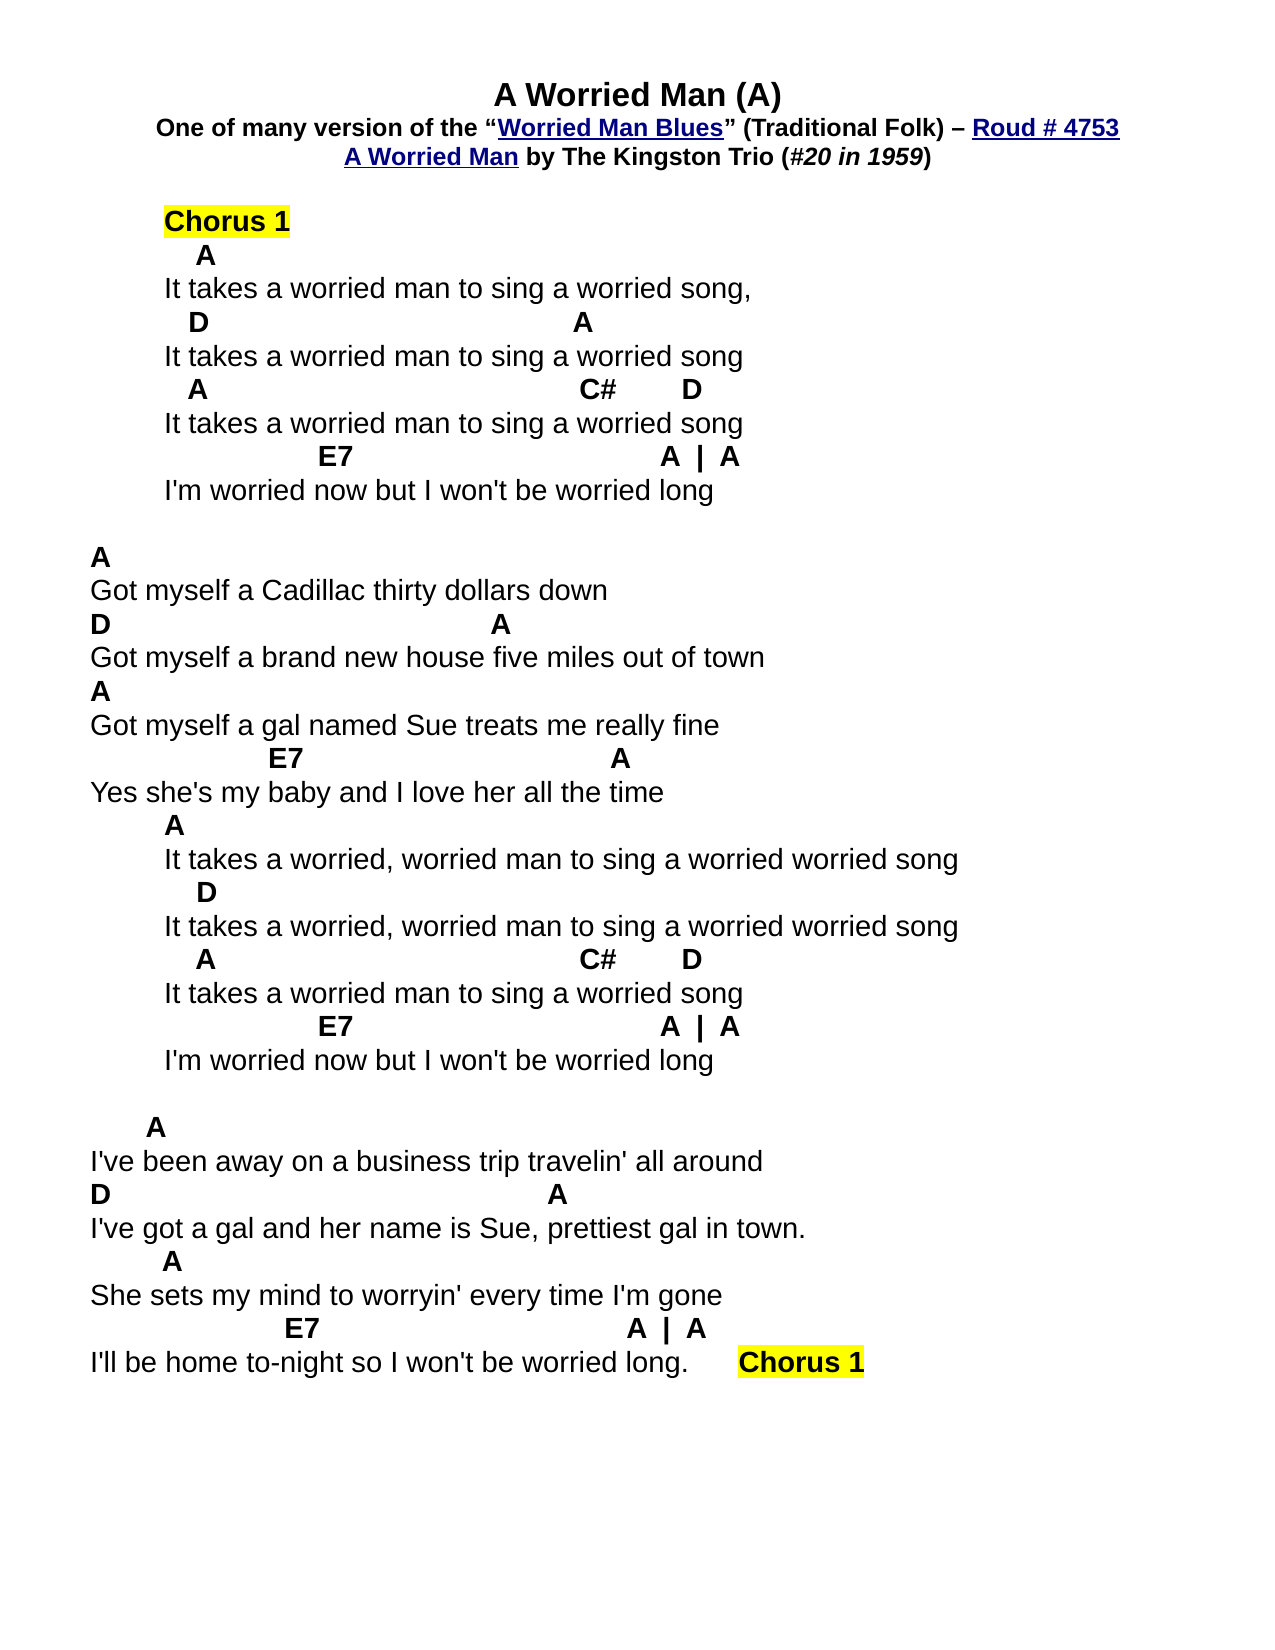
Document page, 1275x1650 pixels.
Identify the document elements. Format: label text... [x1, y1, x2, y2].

text A [90, 1244, 1185, 1278]
text A [164, 808, 1185, 842]
text E7 A | A [164, 439, 1185, 473]
text E7 A | A [164, 1009, 1185, 1043]
text Yes she's my baby and I love her all the time [90, 775, 1185, 808]
text It takes a worried man to sing a worried song [164, 339, 1185, 372]
text I'm worried now but I won't be worried long [164, 1043, 1185, 1077]
text A C# D [164, 372, 1185, 406]
text A C# D [164, 942, 1185, 976]
text One of many version of the “Worried Man Blues” (Traditional Folk) – Roud # 4753 [90, 113, 1185, 142]
text Got myself a gal named Sue treats me really fine [90, 708, 1185, 741]
text D [164, 875, 1185, 909]
text It takes a worried man to sing a worried song, [164, 272, 1185, 305]
text E7 A [90, 741, 1185, 775]
text It takes a worried, worried man to sing a worried worried song [164, 842, 1185, 875]
text I've got a gal and her name is Sue, prettiest gal in town. [90, 1211, 1185, 1244]
text A [164, 238, 1185, 272]
text D A [164, 305, 1185, 339]
text I've been away on a business trip travelin' all around [90, 1144, 1185, 1177]
text Got myself a Cadillac thirty dollars down [90, 573, 1185, 607]
text It takes a worried, worried man to sing a worried worried song [164, 909, 1185, 942]
text D A [90, 607, 1185, 641]
text A Worried Man (A) [90, 75, 1185, 113]
text Chorus 1 [164, 204, 1185, 238]
text I'll be home to-night so I won't be worried long. Chorus 1 [90, 1345, 1185, 1378]
text It takes a worried man to sing a worried song [164, 976, 1185, 1009]
text E7 A | A [90, 1311, 1185, 1345]
text It takes a worried man to sing a worried song [164, 406, 1185, 439]
text A Worried Man by The Kingston Trio (#20 in 1959) [90, 142, 1185, 171]
text I'm worried now but I won't be worried long [164, 473, 1185, 506]
text She sets my mind to worryin' every time I'm gone [90, 1278, 1185, 1311]
text A [90, 674, 1185, 708]
text Got myself a brand new house five miles out of town [90, 641, 1185, 674]
text D A [90, 1177, 1185, 1211]
text A [90, 1110, 1185, 1144]
text A [90, 540, 1185, 573]
